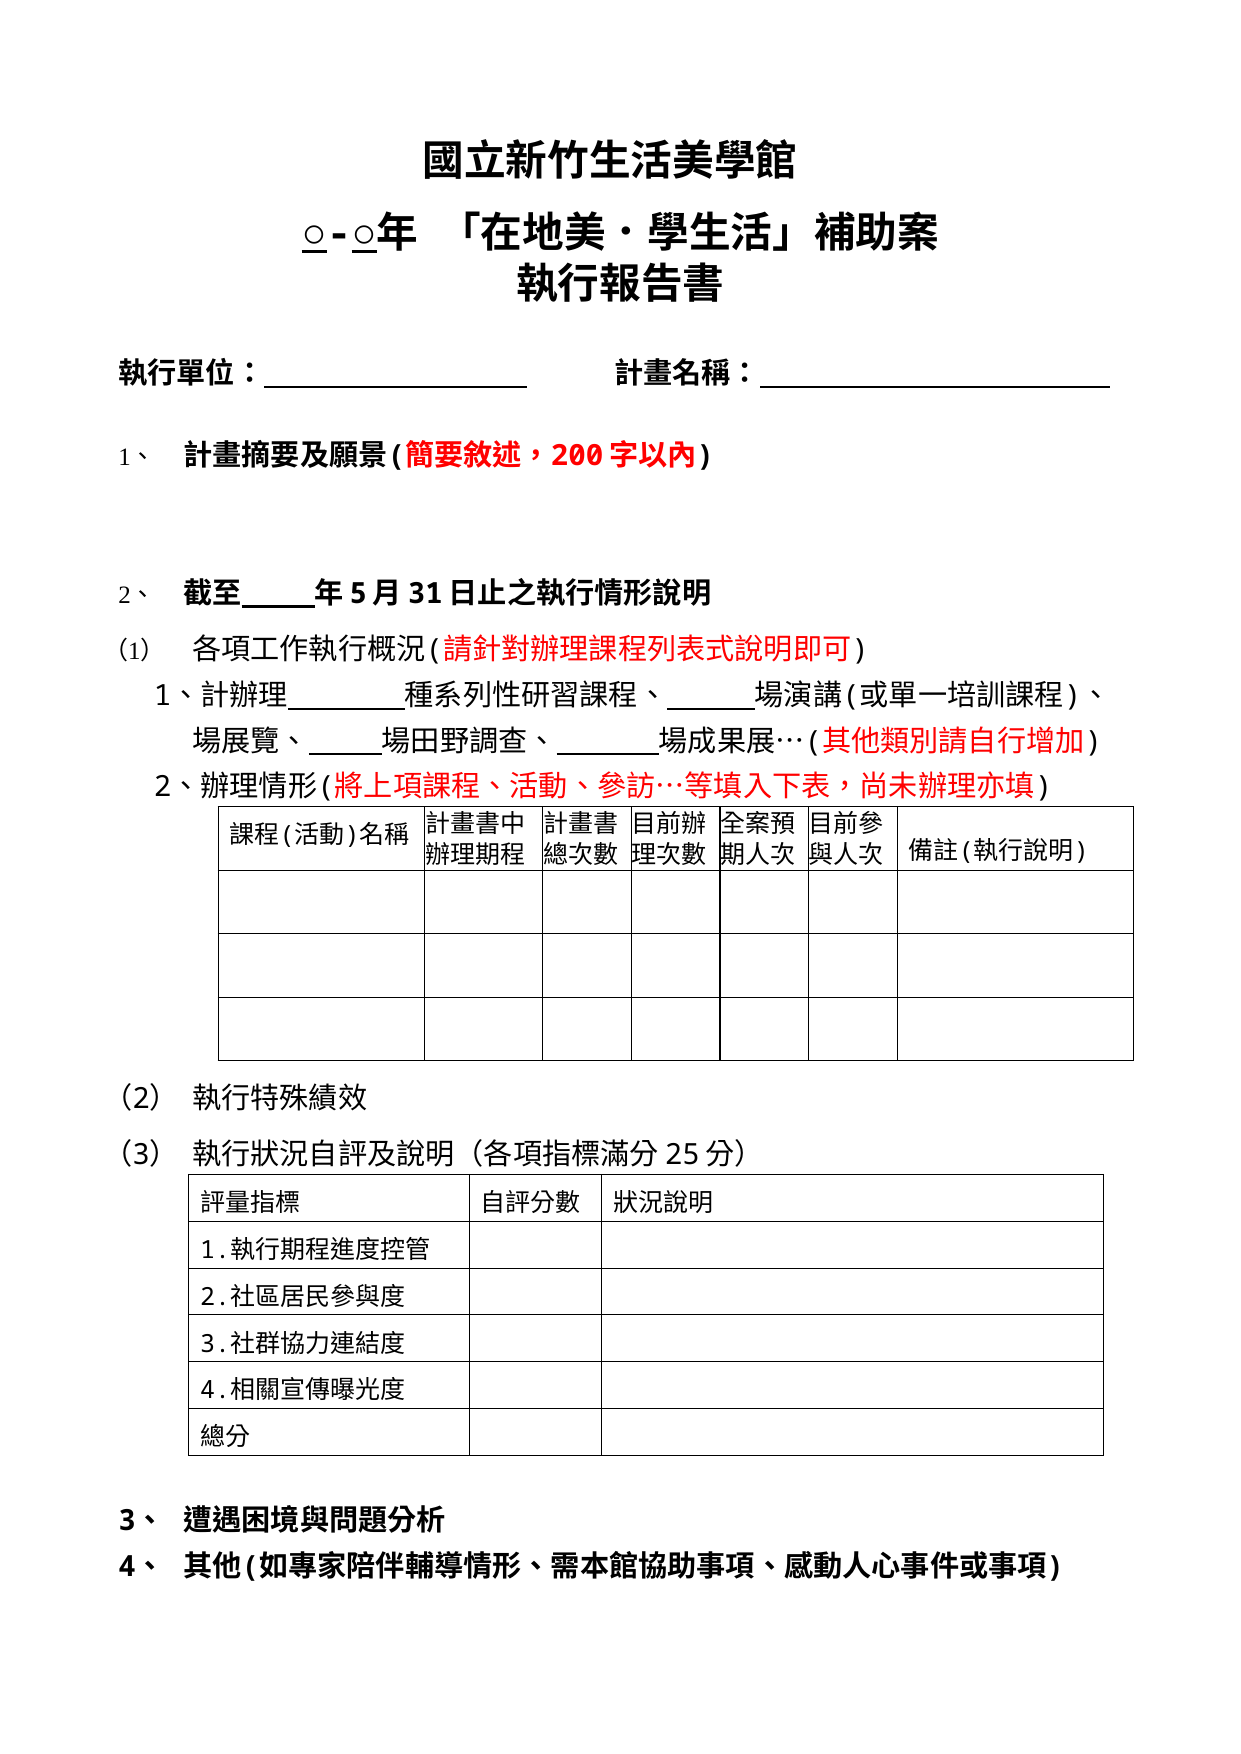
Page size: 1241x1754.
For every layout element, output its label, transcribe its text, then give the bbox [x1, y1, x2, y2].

table_cell [632, 998, 719, 1060]
table_header 評量指標 [189, 1175, 469, 1221]
table_cell [721, 934, 808, 997]
table_cell 4.相關宣傳曝光度 [189, 1362, 469, 1408]
table_cell [898, 871, 1133, 933]
table_cell [809, 934, 897, 997]
table_cell [425, 871, 542, 933]
table_cell [470, 1362, 601, 1408]
table_cell [632, 934, 719, 997]
table_cell [543, 998, 631, 1060]
list 計畫摘要及願景(簡要敘述，200字以內) [118, 429, 1122, 475]
table_header 自評分數 [470, 1175, 601, 1221]
table_cell [219, 934, 424, 997]
text 執行報告書 [118, 250, 1122, 310]
table_cell [219, 871, 424, 933]
table_cell [219, 998, 424, 1060]
table_cell [425, 934, 542, 997]
table_header 課程(活動)名稱 [219, 807, 424, 869]
table_cell [809, 998, 897, 1060]
table_cell 1.執行期程進度控管 [189, 1222, 469, 1267]
table_cell [602, 1269, 1103, 1314]
text 1、計辦理 種系列性研習課程、 場演講(或單一培訓課程)、 場展覽、 場田野調查、 場成果展…(其他類別請自行增加) [154, 668, 1122, 760]
table_header 狀況說明 [602, 1175, 1103, 1221]
table_cell [543, 871, 631, 933]
table_header 備註(執行說明) [898, 807, 1133, 869]
list 其他(如專家陪伴輔導情形、需本館協助事項、感動人心事件或事項) [118, 1539, 1122, 1585]
table_cell [602, 1222, 1103, 1267]
table_cell [425, 998, 542, 1060]
list 各項工作執行概況(請針對辦理課程列表式說明即可) [103, 623, 1122, 668]
table_cell 3.社群協力連結度 [189, 1315, 469, 1361]
table_cell [470, 1409, 601, 1455]
table_cell [602, 1409, 1103, 1455]
table_cell [470, 1269, 601, 1314]
list 執行狀況自評及說明（各項指標滿分25分） [103, 1128, 1122, 1174]
table_header 全案預期人次 [721, 807, 808, 869]
text 2、辦理情形(將上項課程、活動、參訪…等填入下表，尚未辦理亦填) [154, 760, 1122, 806]
table_header 計畫書總次數 [543, 807, 631, 869]
table_cell [470, 1315, 601, 1361]
list 截至 年5月31日止之執行情形說明 [118, 566, 1122, 612]
table_header 目前辦理次數 [632, 807, 719, 869]
text 執行單位： 計畫名稱： [118, 329, 1122, 391]
table_cell [898, 934, 1133, 997]
table_cell [721, 998, 808, 1060]
text 國立新竹生活美學館 [118, 127, 1122, 187]
list 遭遇困境與問題分析 [118, 1493, 1122, 1539]
table_header 目前參與人次 [809, 807, 897, 869]
table_cell [470, 1222, 601, 1267]
table_cell [543, 934, 631, 997]
table_cell [721, 871, 808, 933]
table_cell [898, 998, 1133, 1060]
table_cell [809, 871, 897, 933]
table_cell [632, 871, 719, 933]
table_cell 總分 [189, 1409, 469, 1455]
text ○-○年 「在地美．學生活」補助案 [118, 187, 1122, 250]
table_cell 2.社區居民參與度 [189, 1269, 469, 1314]
table_cell [602, 1315, 1103, 1361]
table_header 計畫書中 辦理期程 [425, 807, 542, 869]
table_cell [602, 1362, 1103, 1408]
list 執行特殊績效 [103, 1072, 1122, 1117]
